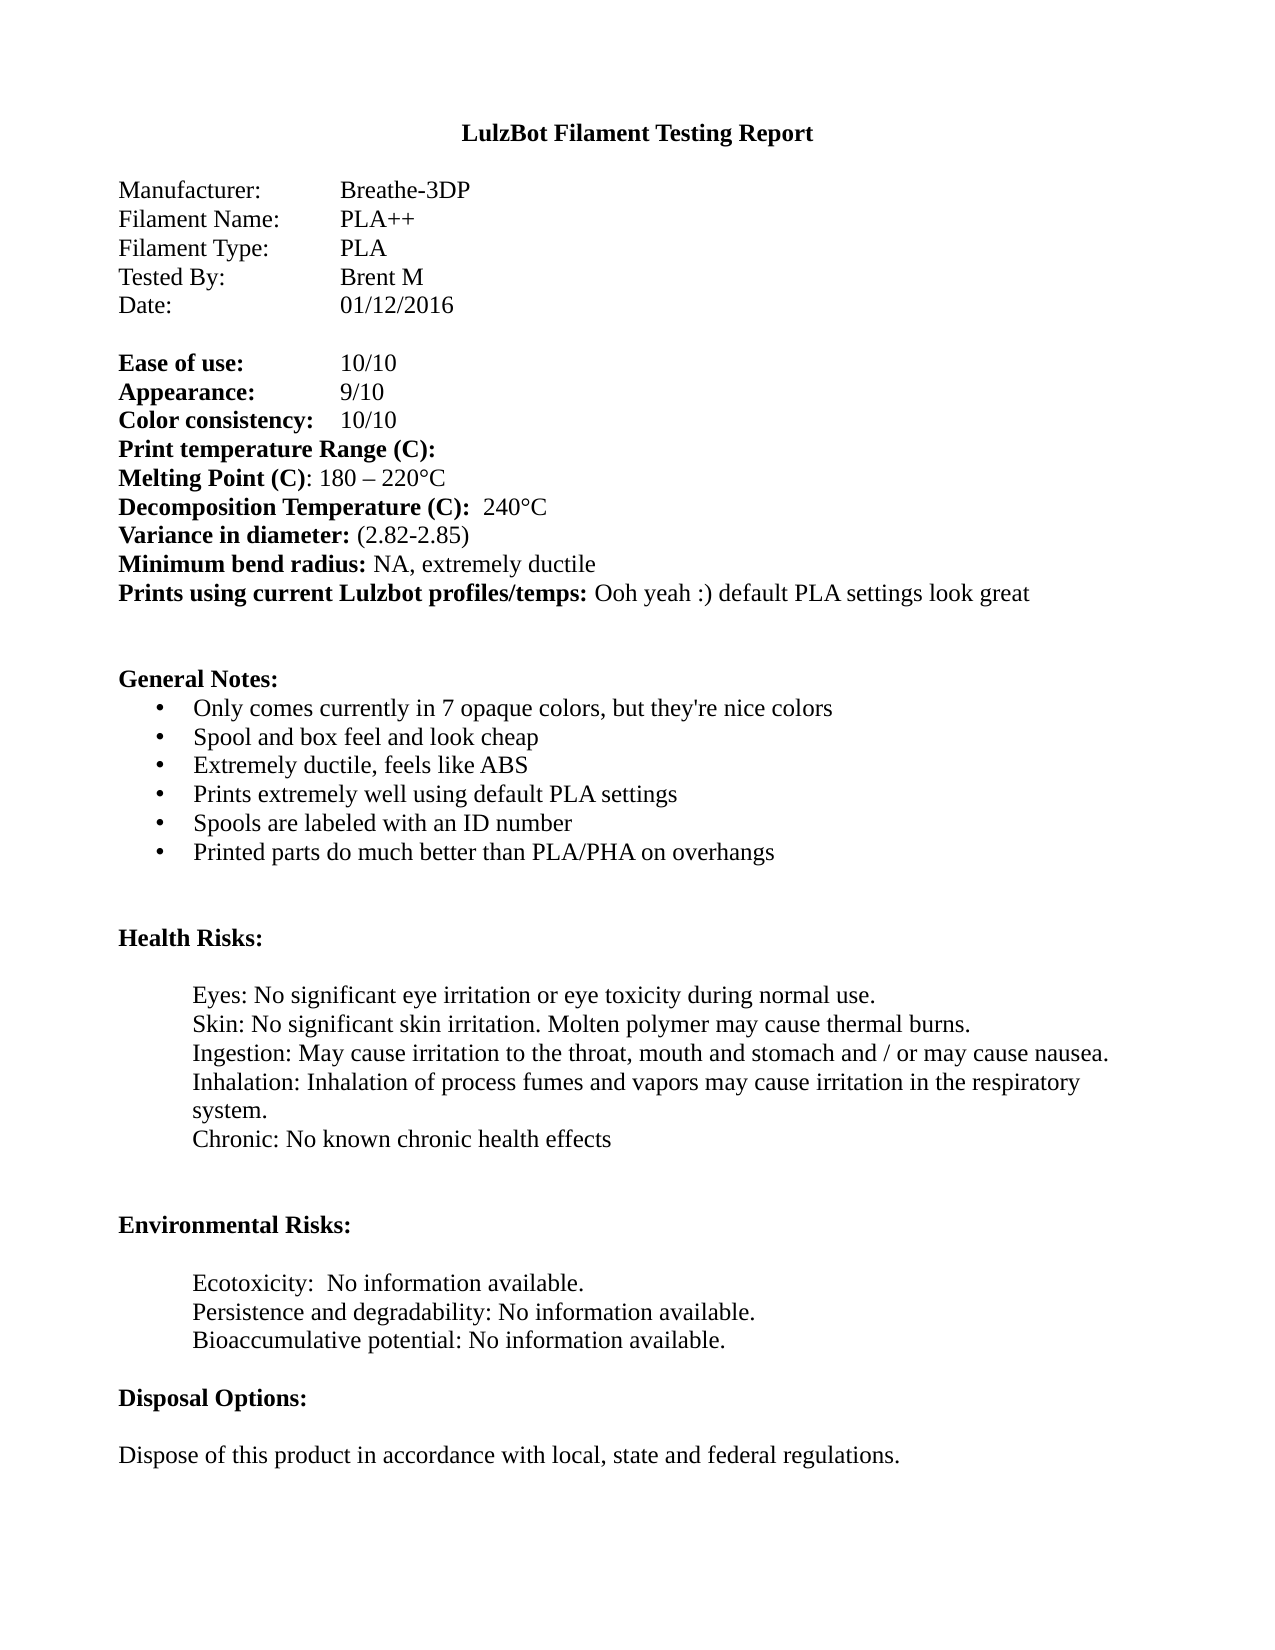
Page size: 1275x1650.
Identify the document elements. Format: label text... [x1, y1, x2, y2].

text Inhalation: Inhalation of process fumes and vapors may cause irritation in the respiratory system. [118, 1067, 1157, 1124]
text Eyes: No significant eye irritation or eye toxicity during normal use. [118, 981, 1157, 1009]
text Appearance: 9/10 [118, 377, 1157, 406]
text Print temperature Range (C): [118, 434, 1157, 463]
text Melting Point (C): 180 – 220°C [118, 463, 1157, 492]
text Chronic: No known chronic health effects [118, 1124, 1157, 1153]
text Date: 01/12/2016 [118, 291, 1157, 319]
text Persistence and degradability: No information available. [118, 1297, 1157, 1326]
text Ease of use: 10/10 [118, 348, 1157, 377]
text Variance in diameter: (2.82-2.85) [118, 521, 1157, 549]
text Disposal Options: [118, 1383, 1157, 1412]
text LulzBot Filament Testing Report [118, 118, 1157, 147]
text Prints using current Lulzbot profiles/temps: Ooh yeah :) default PLA settings look great [118, 578, 1157, 607]
text Color consistency: 10/10 [118, 406, 1157, 434]
list Prints extremely well using default PLA settings [156, 779, 1157, 808]
list Printed parts do much better than PLA/PHA on overhangs [156, 837, 1157, 866]
text Tested By: Brent M [118, 262, 1157, 291]
text Bioaccumulative potential: No information available. [118, 1326, 1157, 1354]
text Ingestion: May cause irritation to the throat, mouth and stomach and / or may cause nausea. [118, 1038, 1157, 1067]
text Ecotoxicity: No information available. [118, 1268, 1157, 1297]
list Extremely ductile, feels like ABS [156, 751, 1157, 779]
text Manufacturer: Breathe-3DP [118, 176, 1157, 204]
text Environmental Risks: [118, 1211, 1157, 1239]
text Minimum bend radius: NA, extremely ductile [118, 549, 1157, 578]
text Filament Type: PLA [118, 233, 1157, 262]
text Decomposition Temperature (C): 240°C [118, 492, 1157, 521]
text Skin: No significant skin irritation. Molten polymer may cause thermal burns. [118, 1009, 1157, 1038]
text Dispose of this product in accordance with local, state and federal regulations. [118, 1441, 1157, 1469]
text Health Risks: [118, 923, 1157, 952]
list Spools are labeled with an ID number [156, 808, 1157, 837]
text Filament Name: PLA++ [118, 204, 1157, 233]
list Spool and box feel and look cheap [156, 722, 1157, 751]
text General Notes: [118, 664, 1157, 693]
list Only comes currently in 7 opaque colors, but they're nice colors [156, 693, 1157, 722]
